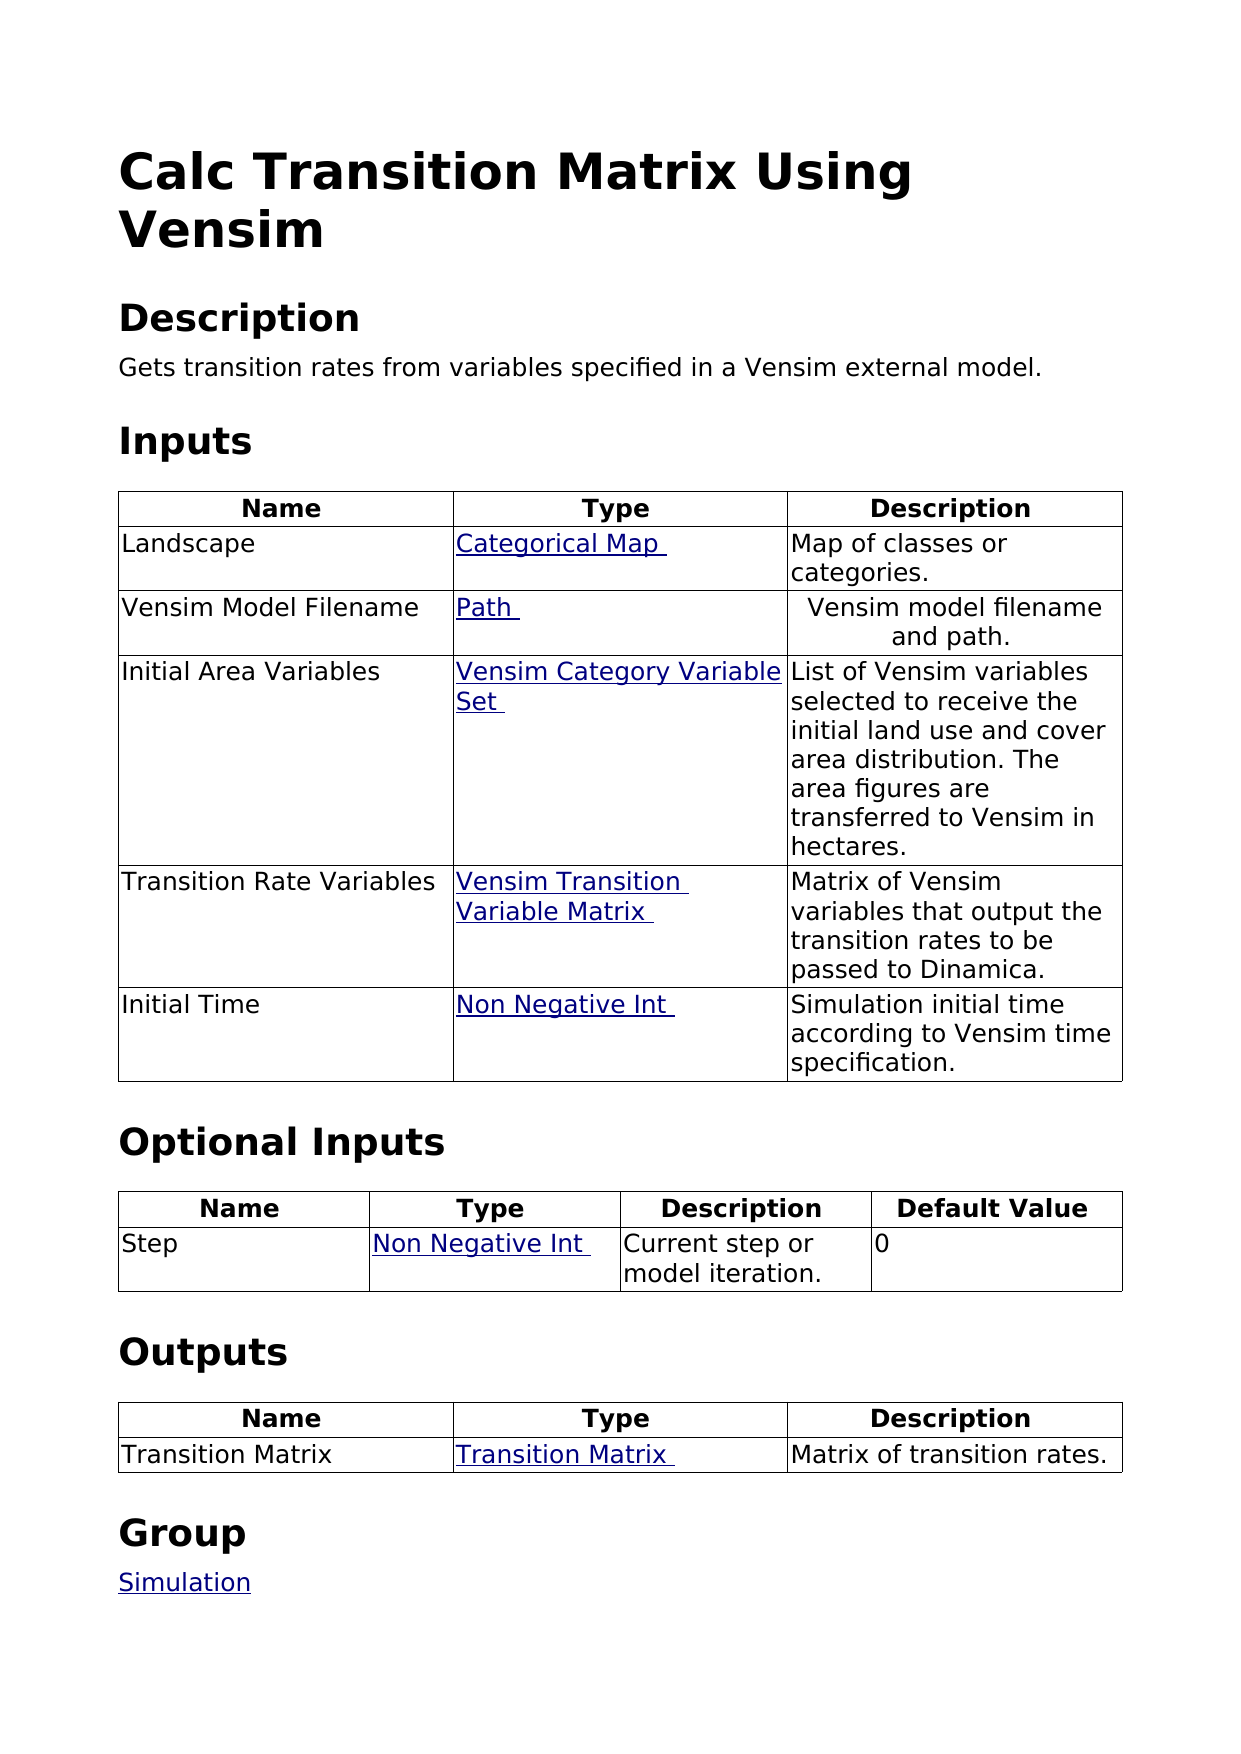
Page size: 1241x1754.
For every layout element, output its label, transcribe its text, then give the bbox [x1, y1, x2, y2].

table_cell Non Negative Int [370, 1228, 620, 1291]
table_header Description [788, 1403, 1122, 1437]
table_cell Vensim Model Filename [119, 591, 453, 654]
table_cell Matrix of Vensim variables that output the transition rates to be passed to Dinamica. [788, 866, 1122, 987]
table_cell Matrix of transition rates. [788, 1438, 1122, 1472]
subtitle Calc Transition Matrix Using Vensim [118, 143, 1122, 259]
subtitle Inputs [118, 420, 1122, 463]
subtitle Description [118, 297, 1122, 341]
text Simulation [118, 1568, 1122, 1597]
table_header Type [370, 1192, 620, 1227]
table_cell Initial Area Variables [119, 656, 453, 864]
table_cell List of Vensim variables selected to receive the initial land use and cover area distribution. The area figures are transferred to Vensim in hectares. [788, 656, 1122, 864]
table_cell Categorical Map [454, 527, 787, 590]
subtitle Optional Inputs [118, 1121, 1122, 1164]
table_header Description [788, 492, 1122, 526]
table_cell Transition Rate Variables [119, 866, 453, 987]
subtitle Group [118, 1512, 1122, 1555]
table_cell Current step or model iteration. [621, 1228, 871, 1291]
table_cell Path [454, 591, 787, 654]
table_cell Simulation initial time according to Vensim time specification. [788, 988, 1122, 1081]
table_cell Vensim Category Variable Set [454, 656, 787, 864]
table_header Name [119, 492, 453, 526]
table_cell Vensim Transition Variable Matrix [454, 866, 787, 987]
table_cell Map of classes or categories. [788, 527, 1122, 590]
table_cell Transition Matrix [454, 1438, 787, 1472]
table_cell Initial Time [119, 988, 453, 1081]
table_header Description [621, 1192, 871, 1227]
text Gets transition rates from variables specified in a Vensim external model. [118, 353, 1122, 382]
table_cell Transition Matrix [119, 1438, 453, 1472]
table_header Default Value [872, 1192, 1122, 1227]
table_cell Vensim model filename and path. [788, 591, 1122, 654]
table_header Name [119, 1403, 453, 1437]
table_cell Step [119, 1228, 369, 1291]
table_cell Landscape [119, 527, 453, 590]
table_header Type [454, 492, 787, 526]
table_header Name [119, 1192, 369, 1227]
table_header Type [454, 1403, 787, 1437]
subtitle Outputs [118, 1331, 1122, 1374]
table_cell Non Negative Int [454, 988, 787, 1081]
table_cell 0 [872, 1228, 1122, 1291]
